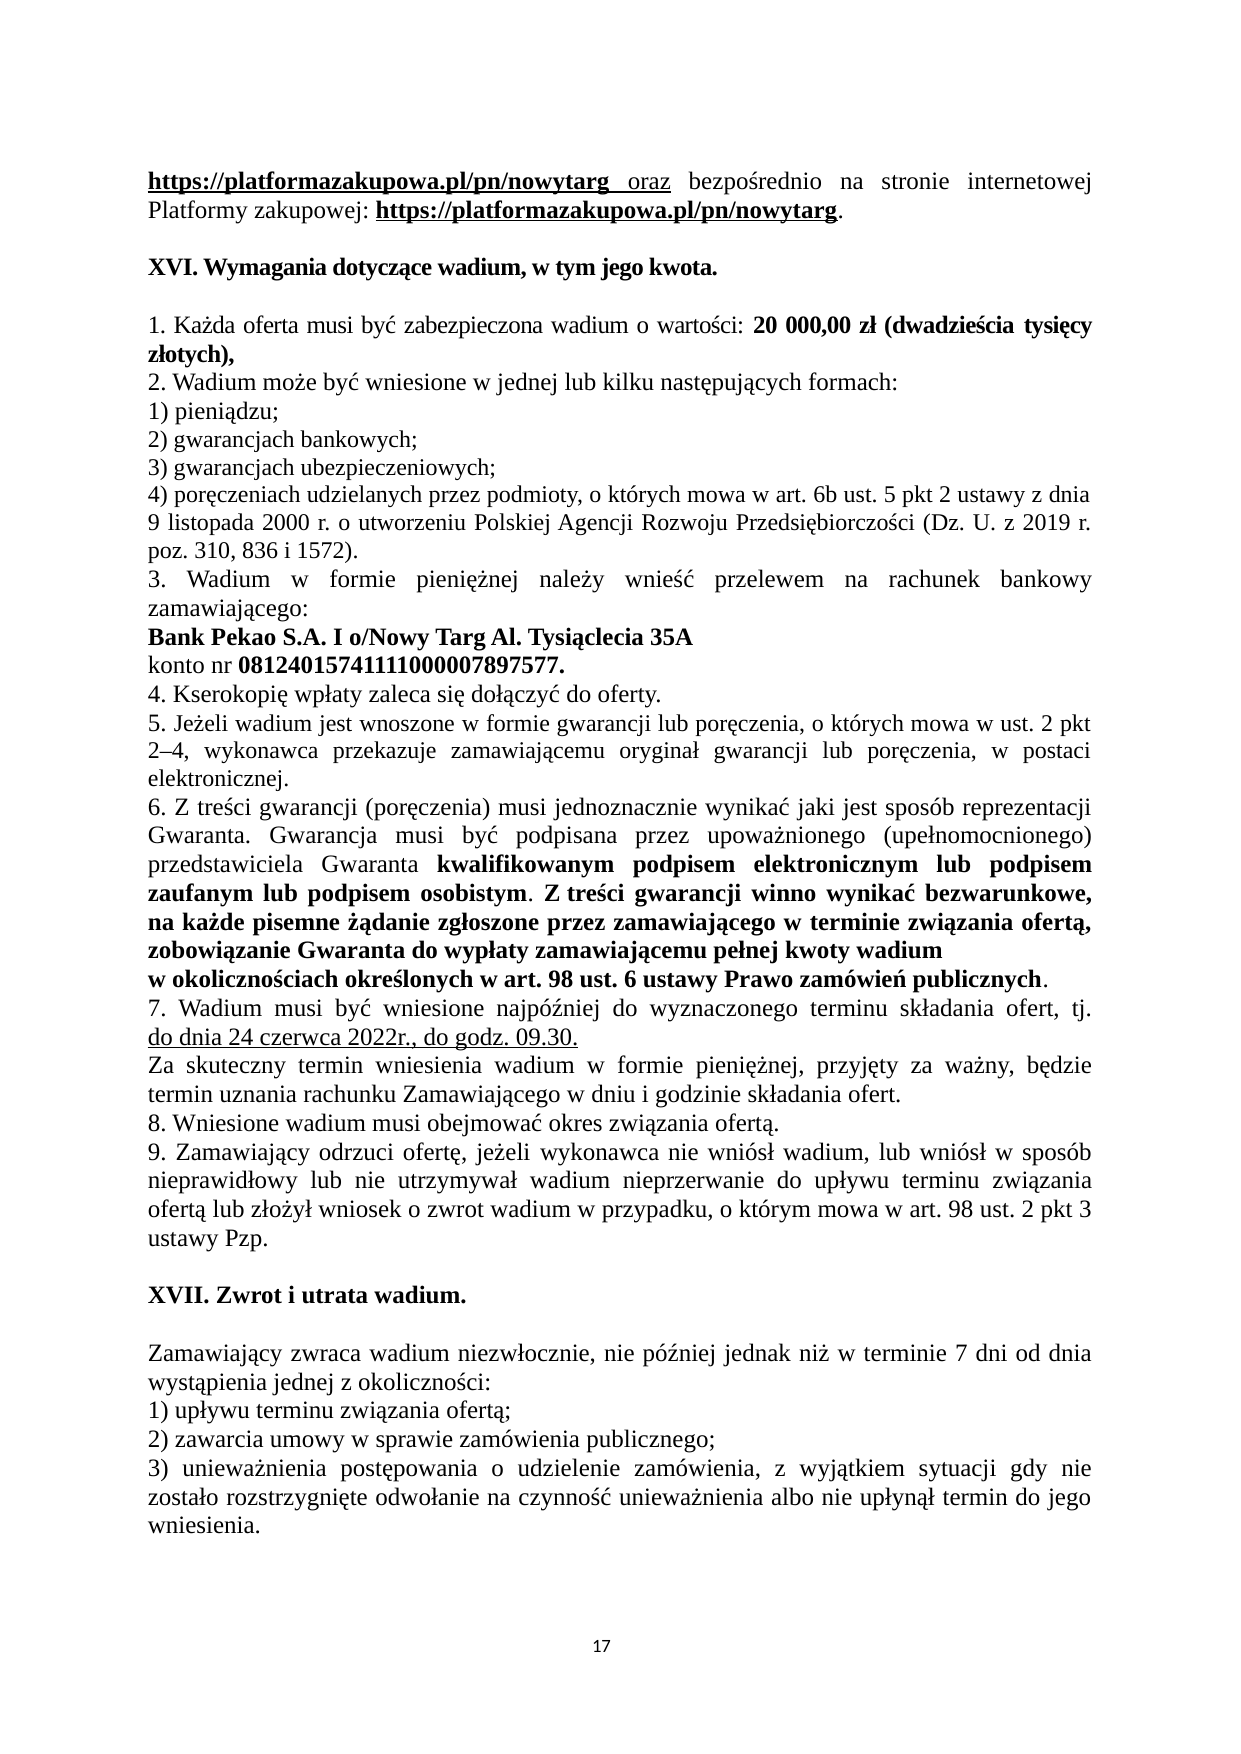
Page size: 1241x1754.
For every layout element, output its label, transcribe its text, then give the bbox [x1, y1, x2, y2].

text 6. Z treści gwarancji (poręczenia) musi jednoznacznie wynikać jaki jest sposób reprezentacji Gwaranta. Gwarancja musi być podpisana przez upoważnionego (upełnomocnionego) przedstawiciela Gwaranta kwalifikowanym podpisem elektronicznym lub podpisem zaufanym lub podpisem osobistym. Z treści gwarancji winno wynikać bezwarunkowe, na każde pisemne żądanie zgłoszone przez zamawiającego w terminie związania ofertą, zobowiązanie Gwaranta do wypłaty zamawiającemu pełnej kwoty wadium [148, 792, 1093, 964]
text w okolicznościach określonych w art. 98 ust. 6 ustawy Prawo zamówień publicznych. [148, 964, 1093, 993]
text 3. Wadium w formie pieniężnej należy wnieść przelewem na rachunek bankowy zamawiającego: [148, 564, 1093, 622]
text 9. Zamawiający odrzuci ofertę, jeżeli wykonawca nie wniósł wadium, lub wniósł w sposób nieprawidłowy lub nie utrzymywał wadium nieprzerwanie do upływu terminu związania ofertą lub złożył wniosek o zwrot wadium w przypadku, o którym mowa w art. 98 ust. 2 pkt 3 ustawy Pzp. [148, 1137, 1093, 1252]
text 7. Wadium musi być wniesione najpóźniej do wyznaczonego terminu składania ofert, tj. do dnia 24 czerwca 2022r., do godz. 09.30. [148, 993, 1093, 1051]
text XVII. Zwrot i utrata wadium. [148, 1281, 1093, 1309]
text 8. Wniesione wadium musi obejmować okres związania ofertą. [148, 1108, 1093, 1137]
text Zamawiający zwraca wadium niezwłocznie, nie później jednak niż w terminie 7 dni od dnia wystąpienia jednej z okoliczności: [148, 1338, 1093, 1396]
text 2) zawarcia umowy w sprawie zamówienia publicznego; [148, 1424, 1093, 1453]
text 1) upływu terminu związania ofertą; [148, 1396, 1093, 1424]
text 2. Wadium może być wniesione w jednej lub kilku następujących formach: [148, 367, 1093, 396]
text 3) unieważnienia postępowania o udzielenie zamówienia, z wyjątkiem sytuacji gdy nie zostało rozstrzygnięte odwołanie na czynność unieważnienia albo nie upłynął termin do jego wniesienia. [148, 1453, 1093, 1539]
text konto nr 08124015741111000007897577. [148, 650, 1093, 679]
text 5. Jeżeli wadium jest wnoszone w formie gwarancji lub poręczenia, o których mowa w ust. 2 pkt 2–4, wykonawca przekazuje zamawiającemu oryginał gwarancji lub poręczenia, w postaci elektronicznej. [148, 708, 1093, 792]
text Za skuteczny termin wniesienia wadium w formie pieniężnej, przyjęty za ważny, będzie termin uznania rachunku Zamawiającego w dniu i godzinie składania ofert. [148, 1051, 1093, 1108]
text 2) gwarancjach bankowych; [148, 425, 1093, 452]
text XVI. Wymagania dotyczące wadium, w tym jego kwota. [148, 252, 1093, 281]
text 1. Każda oferta musi być zabezpieczona wadium o wartości: 20 000,00 zł (dwadzieścia tysięcy złotych), [148, 310, 1093, 367]
text 1) pieniądzu; [148, 396, 1093, 425]
text 4. Kserokopię wpłaty zaleca się dołączyć do oferty. [148, 679, 1093, 708]
text 3) gwarancjach ubezpieczeniowych; [148, 452, 1093, 480]
text Bank Pekao S.A. I o/Nowy Targ Al. Tysiąclecia 35A [148, 622, 1093, 650]
text 4) poręczeniach udzielanych przez podmioty, o których mowa w art. 6b ust. 5 pkt 2 ustawy z dnia 9 listopada 2000 r. o utworzeniu Polskiej Agencji Rozwoju Przedsiębiorczości (Dz. U. z 2019 r. poz. 310, 836 i 1572). [148, 480, 1093, 564]
text https://platformazakupowa.pl/pn/nowytarg oraz bezpośrednio na stronie internetowej Platformy zakupowej: https://platformazakupowa.pl/pn/nowytarg. [148, 166, 1093, 224]
